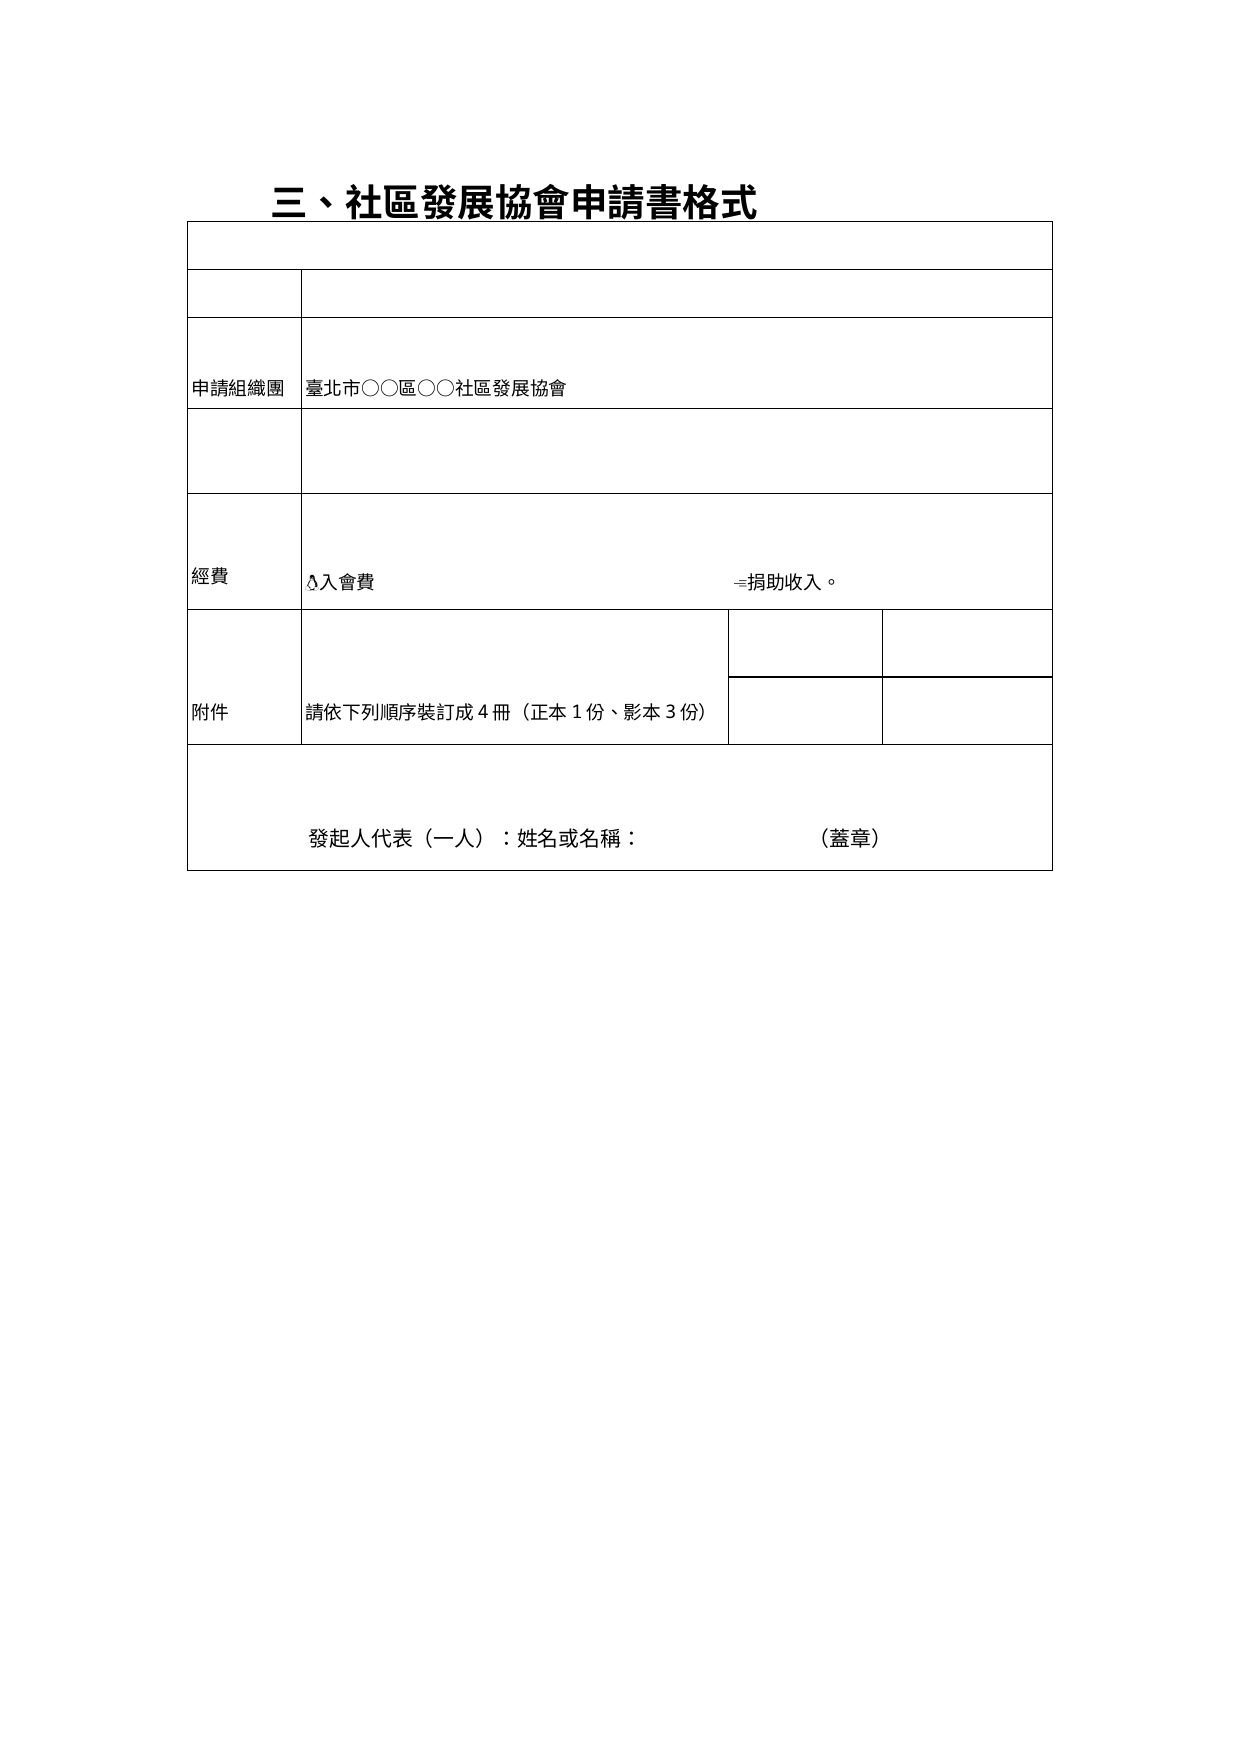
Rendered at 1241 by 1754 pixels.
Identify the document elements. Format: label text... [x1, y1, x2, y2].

table_cell 入會費 常年會費 社區生生產收益 政府機關之補助 [302, 494, 728, 608]
table_cell 受文者 [188, 270, 301, 317]
table_cell 請依下列順序裝訂成4冊（正本1份、影本3份） 一、申請書一式四份。 二、章程草案一式四份。 三、發起人名冊一式四份（須附身分證影本或工作證明）。 四、其他依規定之必要文件一式四份。 [302, 610, 728, 744]
table_cell 申請團體之緣由 [188, 409, 301, 493]
table_cell [883, 678, 1052, 744]
table_cell 申請組織團體名稱 [188, 318, 301, 408]
text 三、社區發展協會申請書格式 [270, 158, 1053, 221]
table_cell 以促進本鄉（鎮、市、區）○○社區發展，增進居民福利，配合政策執行各項工作項目，建設安和融洽，團結互助之現代化社會。 [302, 409, 1052, 493]
table_cell [883, 610, 1052, 676]
table_cell 臺北市○○區○○社區發展協會 [302, 318, 1052, 408]
table_cell 附件 [188, 610, 301, 744]
table_cell 籌組發起人數 [729, 610, 882, 676]
table_cell 發起人代表（一人）：姓名或名稱： （蓋章） 聯絡地址： 聯絡電話： [188, 745, 1052, 870]
table_cell 捐助收入。 社區辦理福利服務活動之收入。 基金及其孳息 其他收入 [729, 494, 1052, 608]
table_cell 臺北市政府社會局 臺北市○○區公所 [302, 270, 1052, 317]
table_header 臺北市○○社區發展協會 申 請 書 年 月 日 [188, 222, 1052, 269]
table_cell 經費 來源 項目 [188, 494, 301, 608]
table_cell 組織區域（里） [729, 678, 882, 744]
